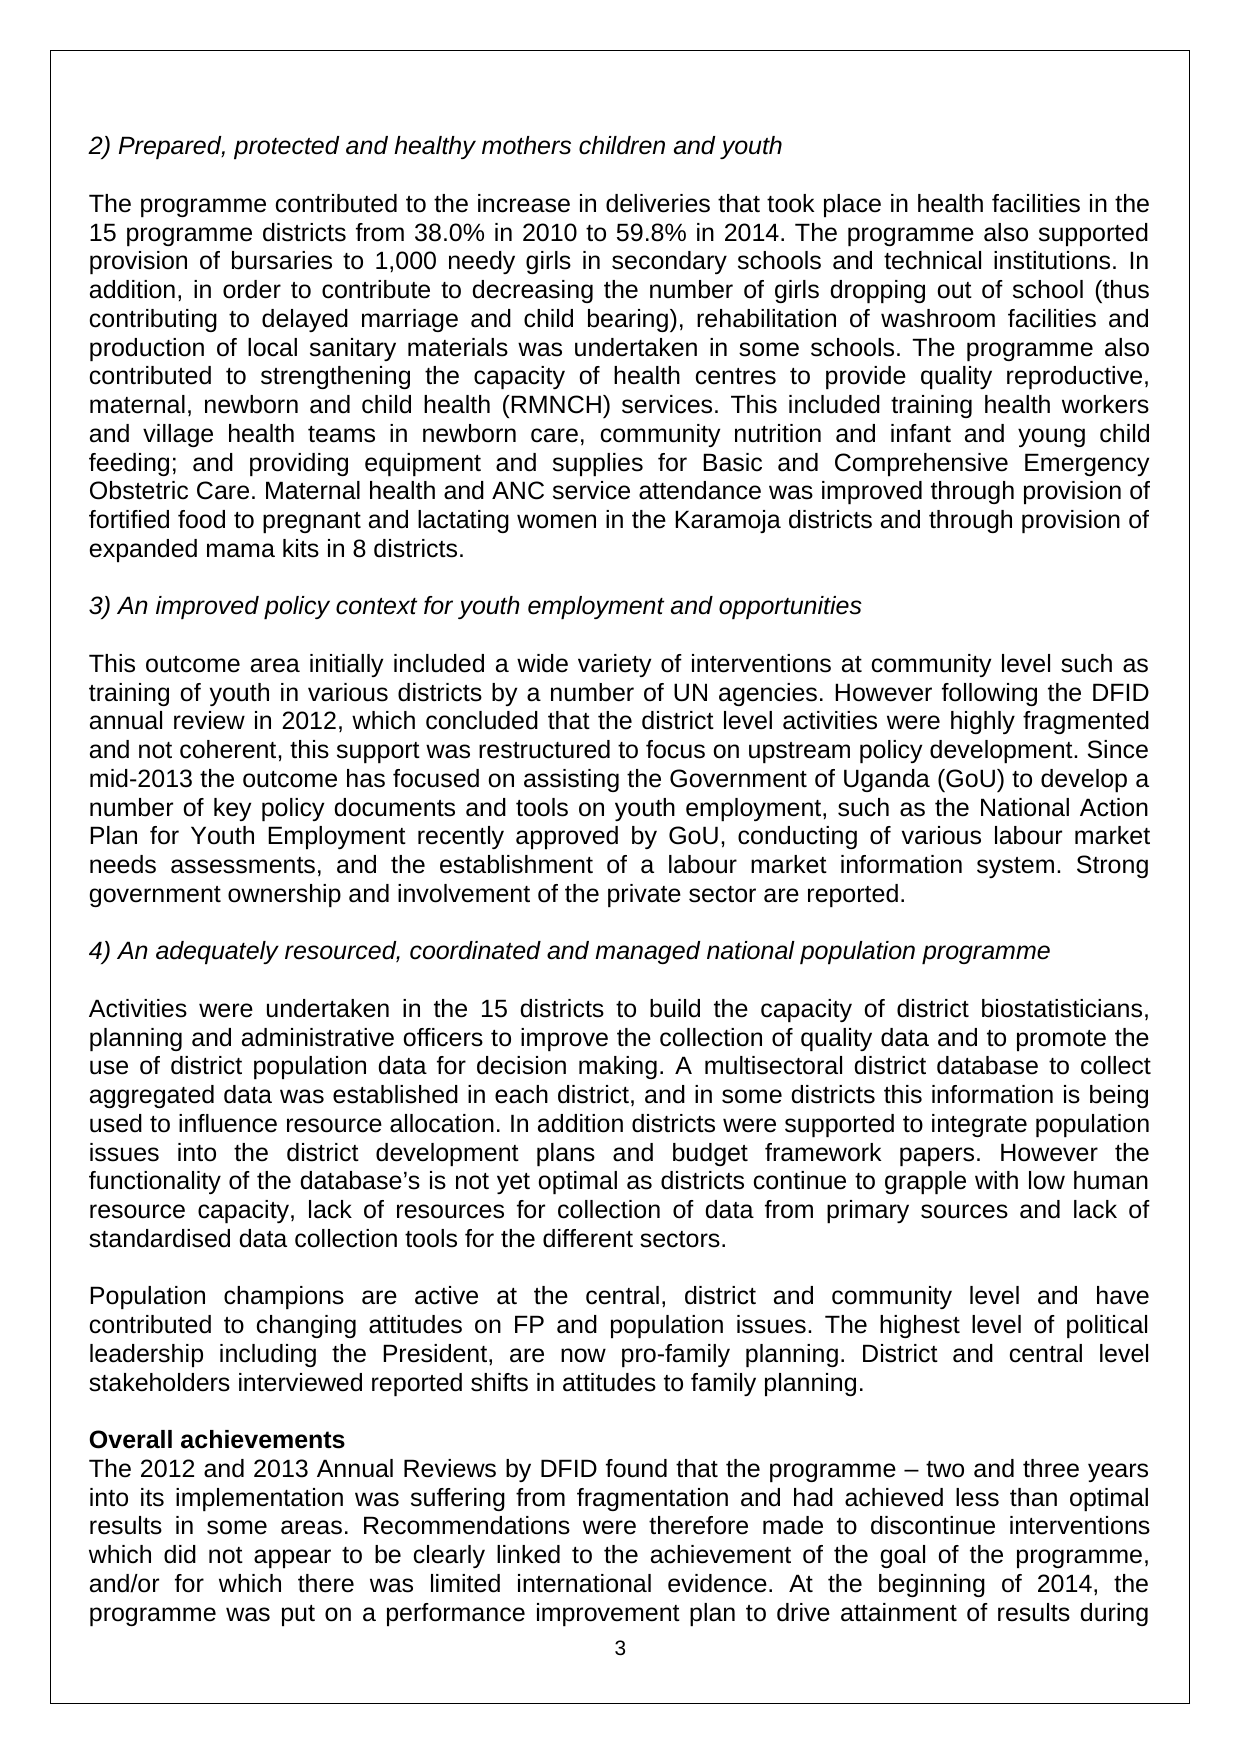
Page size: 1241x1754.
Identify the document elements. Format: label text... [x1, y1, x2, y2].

text 4) An adequately resourced, coordinated and managed national population programme [89, 936, 1152, 965]
text This outcome area initially included a wide variety of interventions at community level such as training of youth in various districts by a number of UN agencies. However following the DFID annual review in 2012, which concluded that the district level activities were highly fragmented and not coherent, this support was restructured to focus on upstream policy development. Since mid-2013 the outcome has focused on assisting the Government of Uganda (GoU) to develop a number of key policy documents and tools on youth employment, such as the National Action Plan for Youth Employment recently approved by GoU, conducting of various labour market needs assessments, and the establishment of a labour market information system. Strong government ownership and involvement of the private sector are reported. [89, 649, 1152, 908]
text Activities were undertaken in the 15 districts to build the capacity of district biostatisticians, planning and administrative officers to improve the collection of quality data and to promote the use of district population data for decision making. A multisectoral district database to collect aggregated data was established in each district, and in some districts this information is being used to influence resource allocation. In addition districts were supported to integrate population issues into the district development plans and budget framework papers. However the functionality of the database’s is not yet optimal as districts continue to grapple with low human resource capacity, lack of resources for collection of data from primary sources and lack of standardised data collection tools for the different sectors. [89, 994, 1152, 1253]
text The programme contributed to the increase in deliveries that took place in health facilities in the 15 programme districts from 38.0% in 2010 to 59.8% in 2014. The programme also supported provision of bursaries to 1,000 needy girls in secondary schools and technical institutions. In addition, in order to contribute to decreasing the number of girls dropping out of school (thus contributing to delayed marriage and child bearing), rehabilitation of washroom facilities and production of local sanitary materials was undertaken in some schools. The programme also contributed to strengthening the capacity of health centres to provide quality reproductive, maternal, newborn and child health (RMNCH) services. This included training health workers and village health teams in newborn care, community nutrition and infant and young child feeding; and providing equipment and supplies for Basic and Comprehensive Emergency Obstetric Care. Maternal health and ANC service attendance was improved through provision of fortified food to pregnant and lactating women in the Karamoja districts and through provision of expanded mama kits in 8 districts. [89, 189, 1152, 563]
text Overall achievements [89, 1425, 1152, 1454]
text The 2012 and 2013 Annual Reviews by DFID found that the programme – two and three years into its implementation was suffering from fragmentation and had achieved less than optimal results in some areas. Recommendations were therefore made to discontinue interventions which did not appear to be clearly linked to the achievement of the goal of the programme, and/or for which there was limited international evidence. At the beginning of 2014, the programme was put on a performance improvement plan to drive attainment of results during [89, 1454, 1152, 1626]
text Population champions are active at the central, district and community level and have contributed to changing attitudes on FP and population issues. The highest level of political leadership including the President, are now pro-family planning. District and central level stakeholders interviewed reported shifts in attitudes to family planning. [89, 1281, 1152, 1396]
text 2) Prepared, protected and healthy mothers children and youth [89, 131, 1152, 160]
text 3) An improved policy context for youth employment and opportunities [89, 591, 1152, 620]
